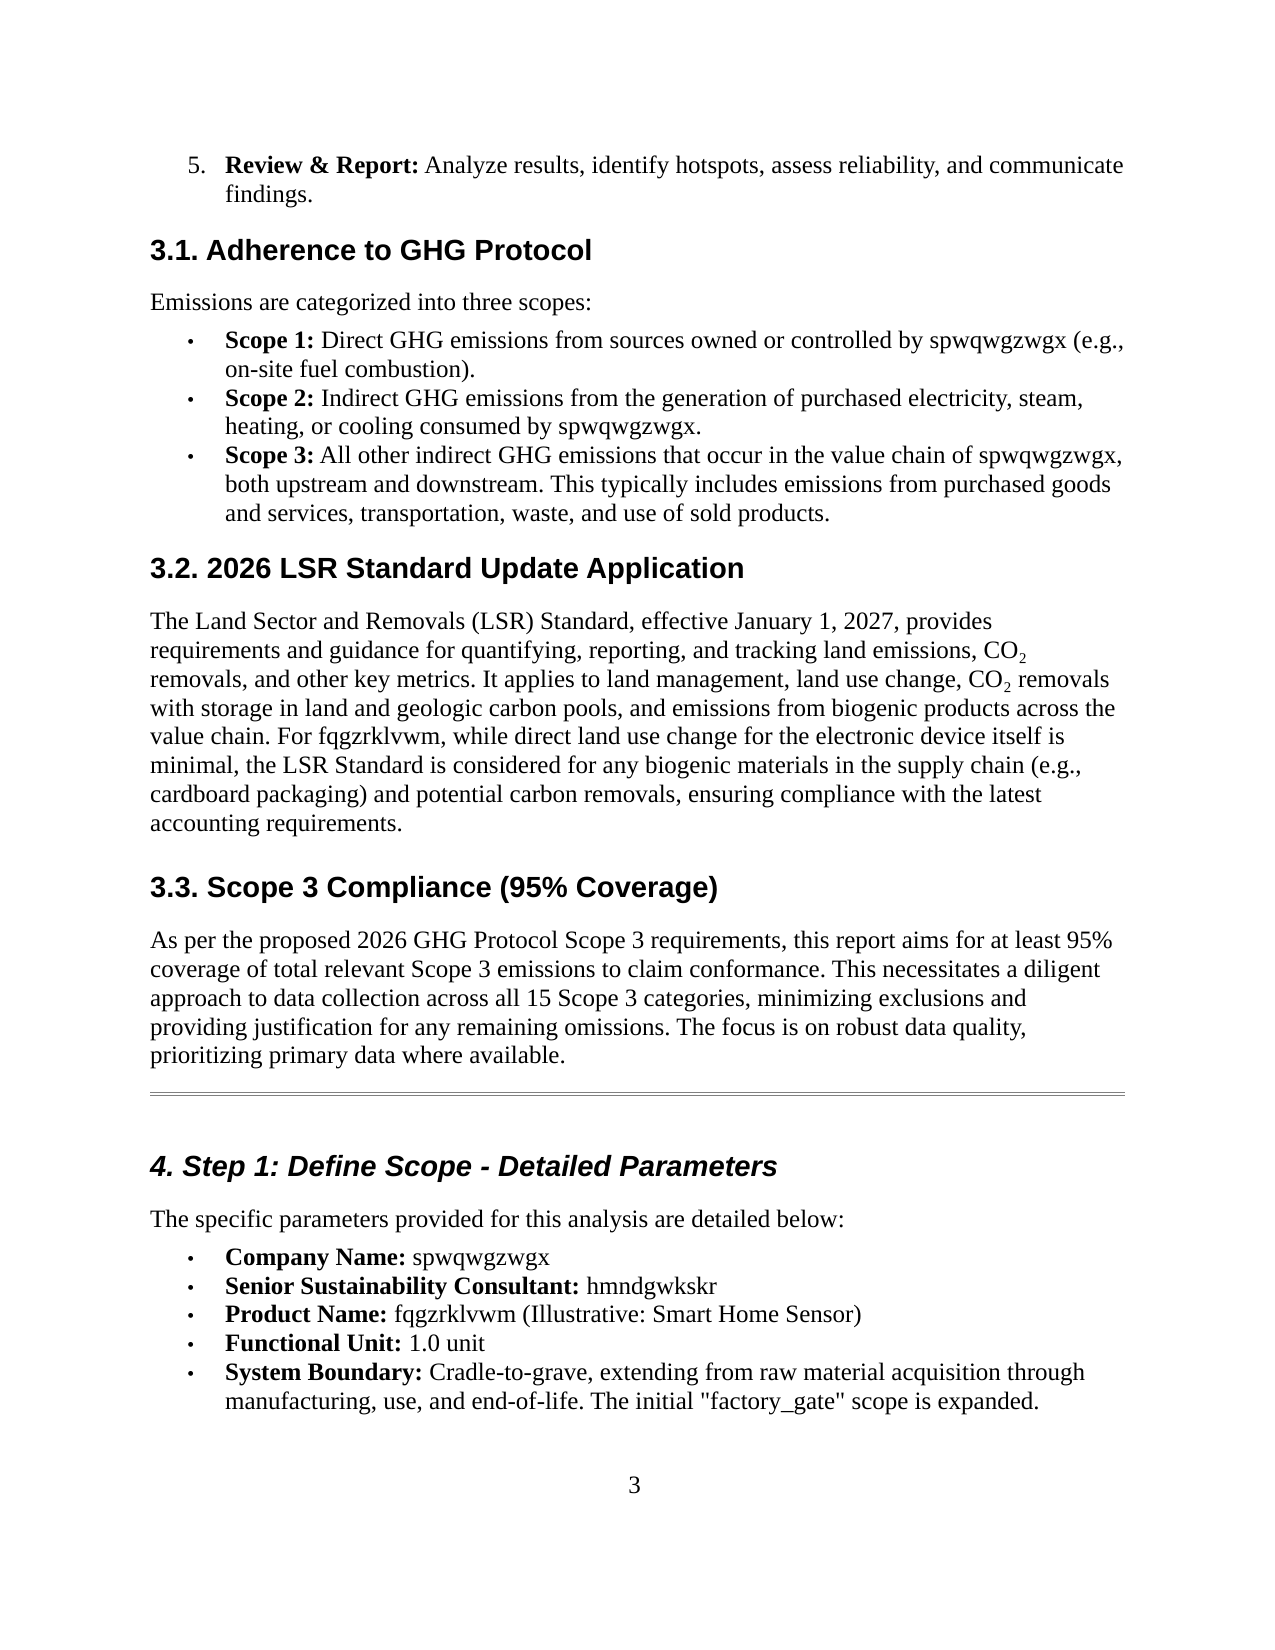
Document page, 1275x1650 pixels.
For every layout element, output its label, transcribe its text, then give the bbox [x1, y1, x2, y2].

list Review & Report: Analyze results, identify hotspots, assess reliability, and communicate findings. [187, 150, 1125, 207]
list System Boundary: Cradle-to-grave, extending from raw material acquisition through manufacturing, use, and end-of-life. The initial "factory_gate" scope is expanded. [187, 1357, 1125, 1414]
list Scope 2: Indirect GHG emissions from the generation of purchased electricity, steam, heating, or cooling consumed by spwqwgzwgx. [187, 383, 1125, 440]
list Company Name: spwqwgzwgx [187, 1242, 1125, 1271]
text As per the proposed 2026 GHG Protocol Scope 3 requirements, this report aims for at least 95% coverage of total relevant Scope 3 emissions to claim conformance. This necessitates a diligent approach to data collection across all 15 Scope 3 categories, minimizing exclusions and providing justification for any remaining omissions. The focus is on robust data quality, prioritizing primary data where available. [150, 925, 1125, 1069]
subtitle 3.3. Scope 3 Compliance (95% Coverage) [150, 870, 1125, 904]
text Emissions are categorized into three scopes: [150, 287, 1125, 316]
list Functional Unit: 1.0 unit [187, 1328, 1125, 1357]
subtitle 4. Step 1: Define Scope - Detailed Parameters [150, 1149, 1125, 1183]
subtitle 3.1. Adherence to GHG Protocol [150, 232, 1125, 266]
list Product Name: fqgzrklvwm (Illustrative: Smart Home Sensor) [187, 1299, 1125, 1328]
text The specific parameters provided for this analysis are detailed below: [150, 1204, 1125, 1233]
list Scope 1: Direct GHG emissions from sources owned or controlled by spwqwgzwgx (e.g., on-site fuel combustion). [187, 325, 1125, 383]
text The Land Sector and Removals (LSR) Standard, effective January 1, 2027, provides requirements and guidance for quantifying, reporting, and tracking land emissions, CO₂ removals, and other key metrics. It applies to land management, land use change, CO₂ removals with storage in land and geologic carbon pools, and emissions from biogenic products across the value chain. For fqgzrklvwm, while direct land use change for the electronic device itself is minimal, the LSR Standard is considered for any biogenic materials in the supply chain (e.g., cardboard packaging) and potential carbon removals, ensuring compliance with the latest accounting requirements. [150, 606, 1125, 836]
list Senior Sustainability Consultant: hmndgwkskr [187, 1271, 1125, 1299]
list Scope 3: All other indirect GHG emissions that occur in the value chain of spwqwgzwgx, both upstream and downstream. This typically includes emissions from purchased goods and services, transportation, waste, and use of sold products. [187, 440, 1125, 526]
subtitle 3.2. 2026 LSR Standard Update Application [150, 551, 1125, 585]
